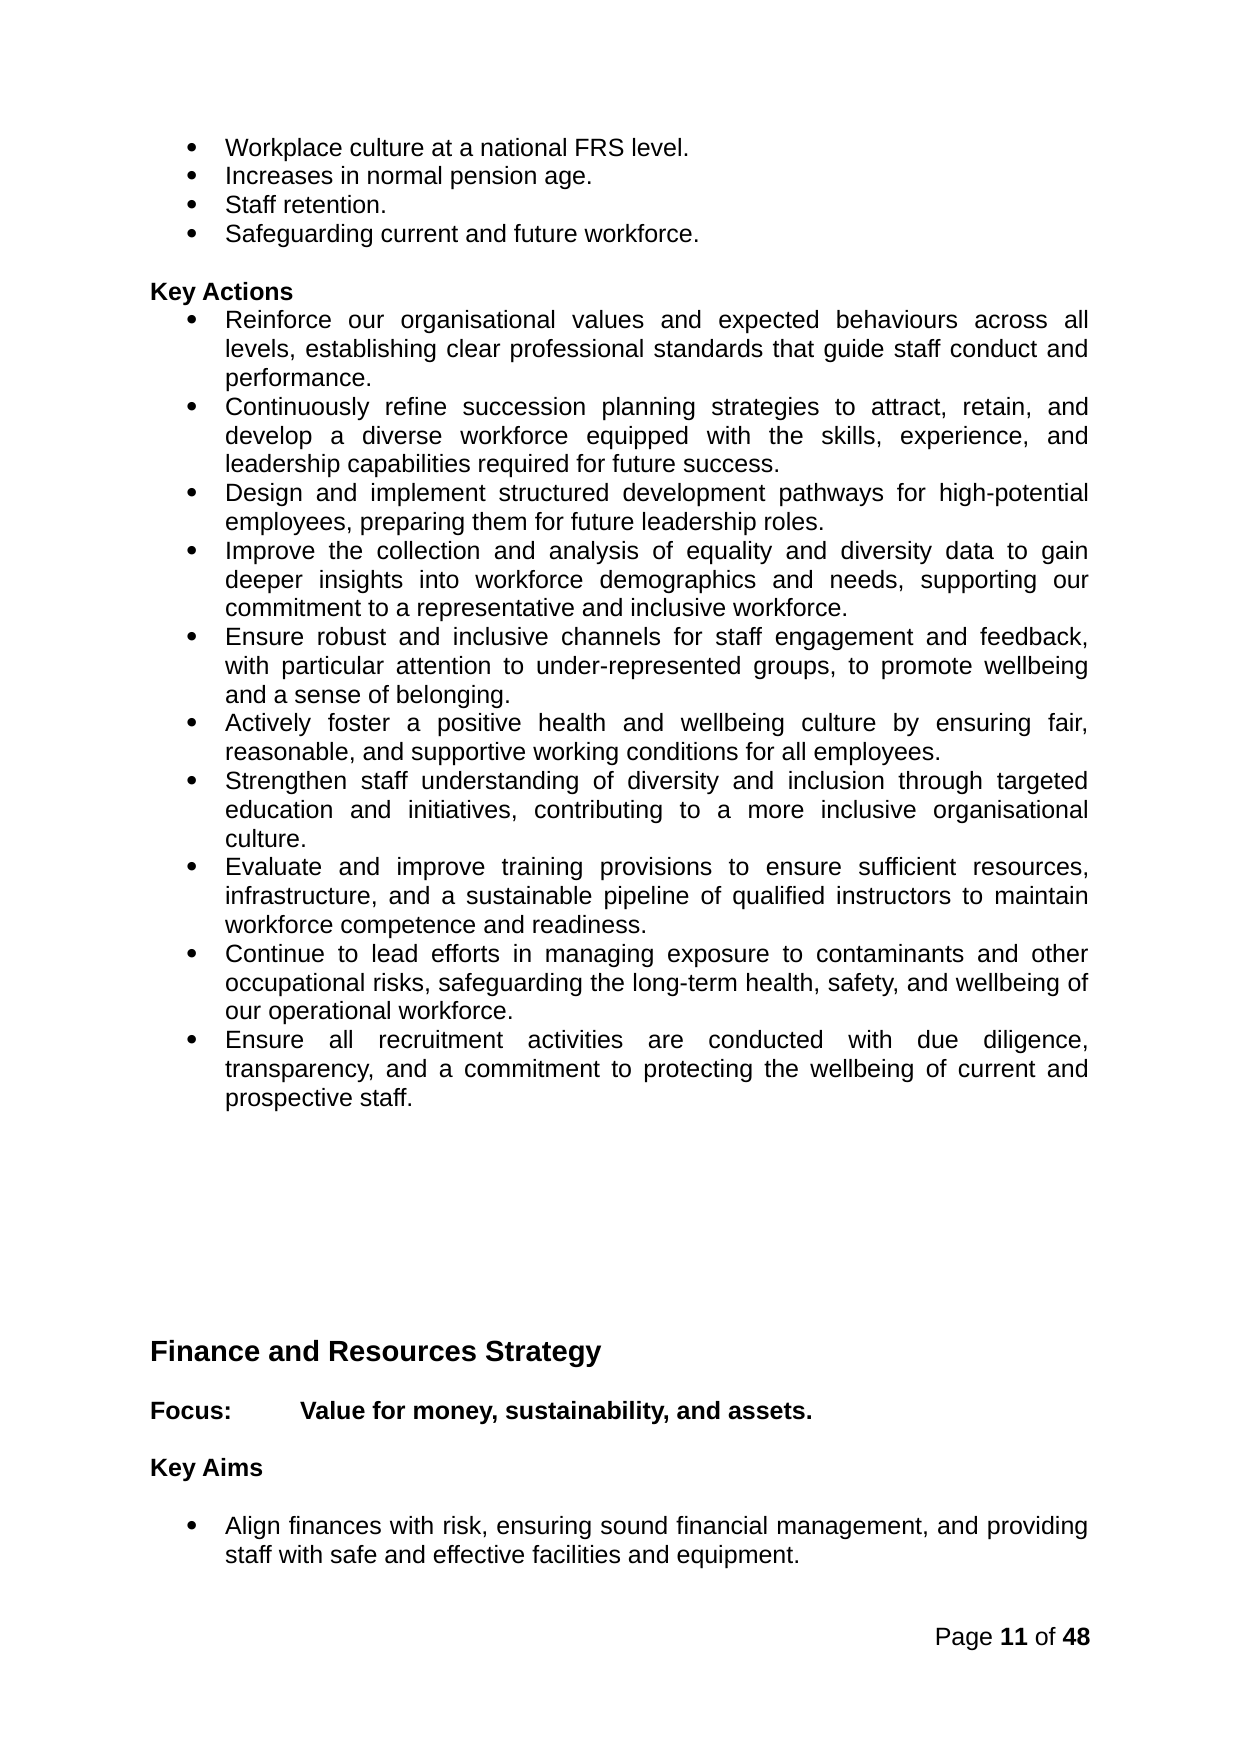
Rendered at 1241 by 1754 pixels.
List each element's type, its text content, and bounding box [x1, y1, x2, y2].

list Improve the collection and analysis of equality and diversity data to gain deeper insights into workforce demographics and needs, supporting our commitment to a representative and inclusive workforce. [187, 536, 1090, 622]
list Align finances with risk, ensuring sound financial management, and providing staff with safe and effective facilities and equipment. [187, 1511, 1090, 1568]
list Safeguarding current and future workforce. [187, 219, 1090, 248]
text Key Aims [150, 1453, 1090, 1482]
list Workplace culture at a national FRS level. [187, 132, 1090, 161]
list Reinforce our organisational values and expected behaviours across all levels, establishing clear professional standards that guide staff conduct and performance. [187, 305, 1090, 392]
list Actively foster a positive health and wellbeing culture by ensuring fair, reasonable, and supportive working conditions for all employees. [187, 708, 1090, 766]
text Key Actions [150, 277, 1090, 305]
text Focus: Value for money, sustainability, and assets. [150, 1396, 1090, 1424]
list Evaluate and improve training provisions to ensure sufficient resources, infrastructure, and a sustainable pipeline of qualified instructors to maintain workforce competence and readiness. [187, 852, 1090, 939]
subtitle Finance and Resources Strategy [150, 1333, 1090, 1367]
list Ensure robust and inclusive channels for staff engagement and feedback, with particular attention to under-represented groups, to promote wellbeing and a sense of belonging. [187, 622, 1090, 708]
list Ensure all recruitment activities are conducted with due diligence, transparency, and a commitment to protecting the wellbeing of current and prospective staff. [187, 1025, 1090, 1111]
list Continuously refine succession planning strategies to attract, retain, and develop a diverse workforce equipped with the skills, experience, and leadership capabilities required for future success. [187, 392, 1090, 478]
list Continue to lead efforts in managing exposure to contaminants and other occupational risks, safeguarding the long-term health, safety, and wellbeing of our operational workforce. [187, 939, 1090, 1025]
list Strengthen staff understanding of diversity and inclusion through targeted education and initiatives, contributing to a more inclusive organisational culture. [187, 766, 1090, 852]
list Increases in normal pension age. [187, 161, 1090, 190]
list Staff retention. [187, 190, 1090, 219]
list Design and implement structured development pathways for high-potential employees, preparing them for future leadership roles. [187, 478, 1090, 536]
